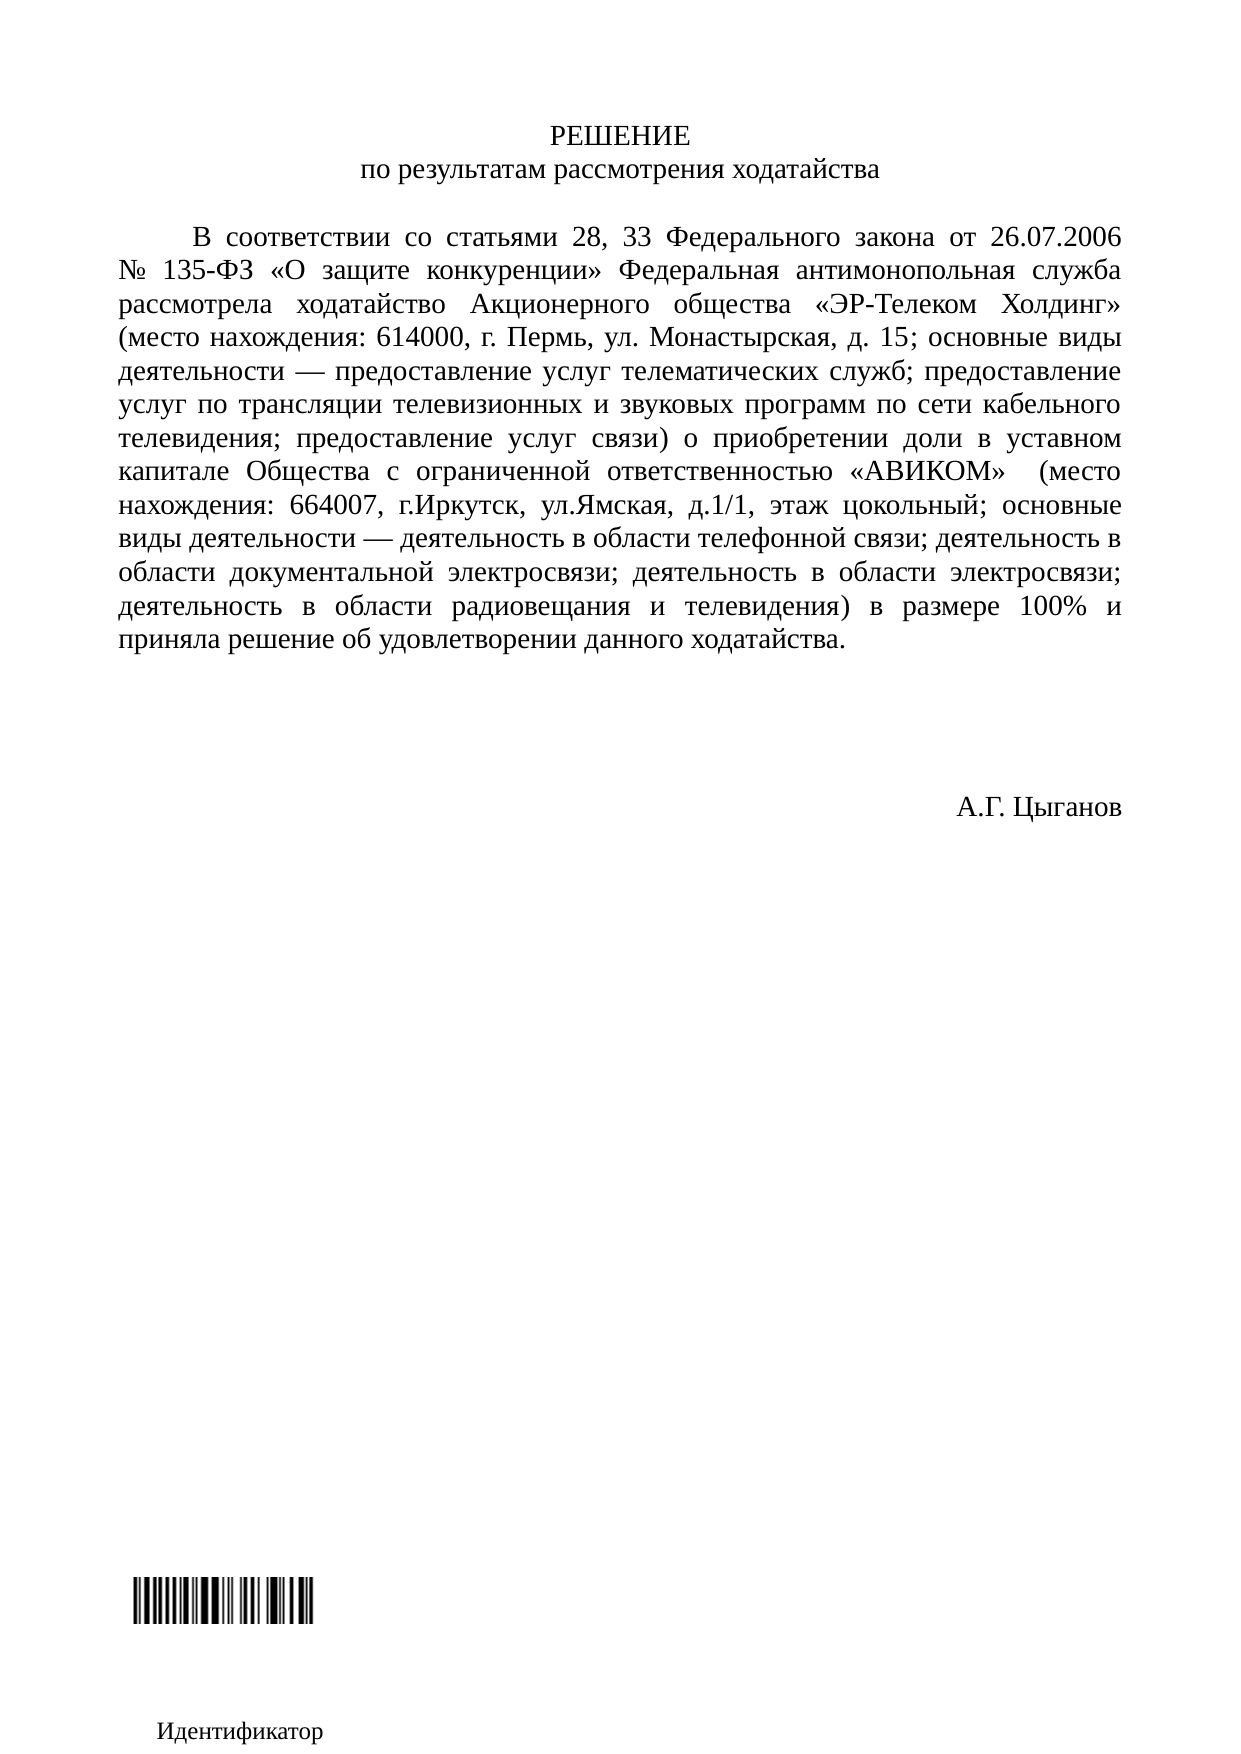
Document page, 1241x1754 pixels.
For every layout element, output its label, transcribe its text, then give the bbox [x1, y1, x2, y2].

text по результатам рассмотрения ходатайства [118, 152, 1122, 185]
text А.Г. Цыганов [118, 789, 1122, 822]
text В соответствии со статьями 28, 33 Федерального закона от 26.07.2006 № 135-ФЗ «О защите конкуренции» Федеральная антимонопольная служба рассмотрела ходатайство Акционерного общества «ЭР-Телеком Холдинг» (место нахождения: 614000, г. Пермь, ул. Монастырская, д. 15; основные виды деятельности — предоставление услуг телематических служб; предоставление услуг по трансляции телевизионных и звуковых программ по сети кабельного телевидения; предоставление услуг связи) о приобретении доли в уставном капитале Общества с ограниченной ответственностью «АВИКОМ» (место нахождения: 664007, г.Иркутск, ул.Ямская, д.1/1, этаж цокольный; основные виды деятельности — деятельность в области телефонной связи; деятельность в области документальной электросвязи; деятельность в области электросвязи; деятельность в области радиовещания и телевидения) в размере 100% и приняла решение об удовлетворении данного ходатайства. [118, 219, 1122, 655]
text РЕШЕНИЕ [118, 118, 1122, 152]
picture [118, 1577, 331, 1624]
